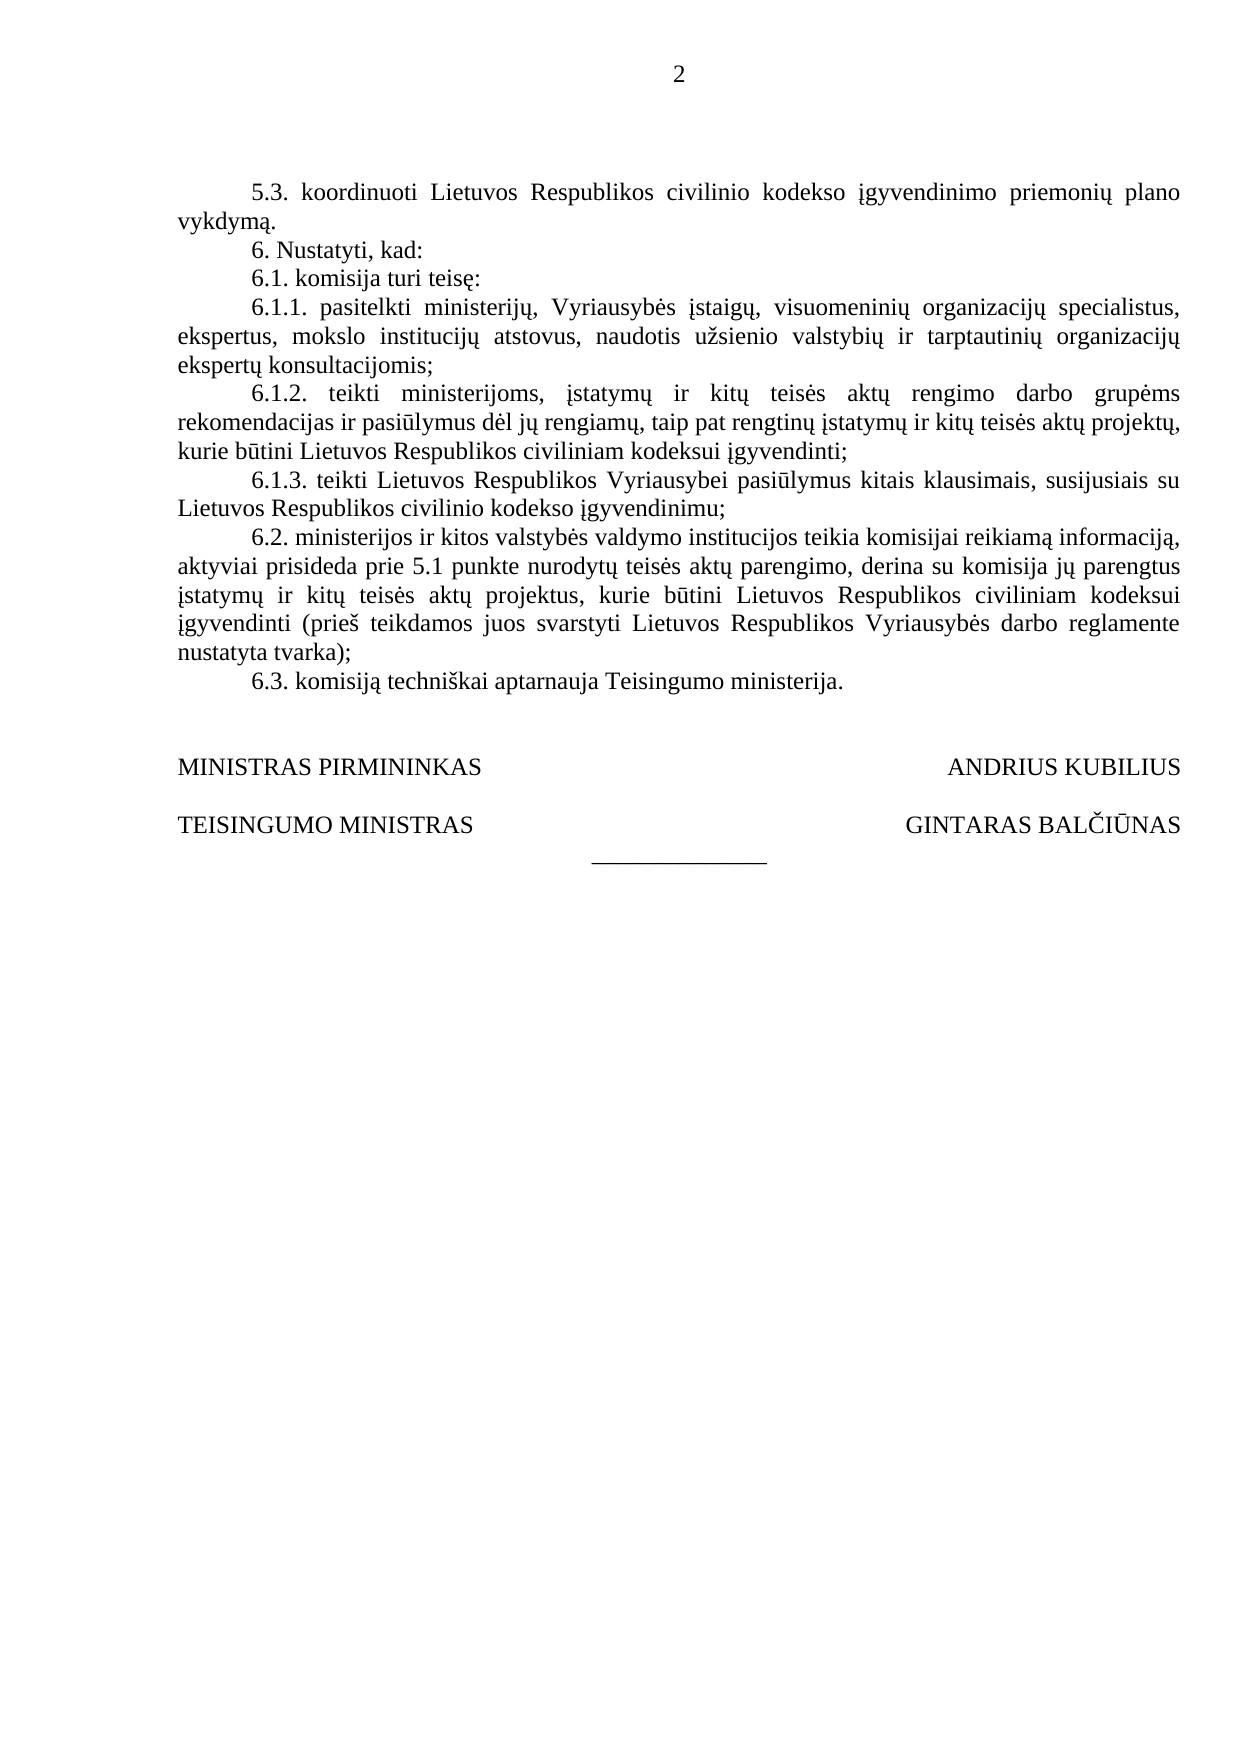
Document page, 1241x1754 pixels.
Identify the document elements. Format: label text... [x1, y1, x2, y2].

text 6.2. ministerijos ir kitos valstybės valdymo institucijos teikia komisijai reikiamą informaciją, aktyviai prisideda prie 5.1 punkte nurodytų teisės aktų parengimo, derina su komisija jų parengtus įstatymų ir kitų teisės aktų projektus, kurie būtini Lietuvos Respublikos civiliniam kodeksui įgyvendinti (prieš teikdamos juos svarstyti Lietuvos Respublikos Vyriausybės darbo reglamente nustatyta tvarka); [177, 522, 1181, 666]
text 6.3. komisiją techniškai aptarnauja Teisingumo ministerija. [177, 666, 1181, 695]
text MINISTRAS PIRMININKAS ANDRIUS KUBILIUS [177, 752, 1181, 781]
text 6. Nustatyti, kad: [177, 235, 1181, 263]
text 6.1.1. pasitelkti ministerijų, Vyriausybės įstaigų, visuomeninių organizacijų specialistus, ekspertus, mokslo institucijų atstovus, naudotis užsienio valstybių ir tarptautinių organizacijų ekspertų konsultacijomis; [177, 292, 1181, 378]
text 6.1. komisija turi teisę: [177, 263, 1181, 292]
text TEISINGUMO MINISTRAS GINTARAS BALČIŪNAS [177, 810, 1181, 838]
text 5.3. koordinuoti Lietuvos Respublikos civilinio kodekso įgyvendinimo priemonių plano vykdymą. [177, 177, 1181, 235]
text ______________ [177, 838, 1181, 867]
text 6.1.3. teikti Lietuvos Respublikos Vyriausybei pasiūlymus kitais klausimais, susijusiais su Lietuvos Respublikos civilinio kodekso įgyvendinimu; [177, 465, 1181, 522]
text 6.1.2. teikti ministerijoms, įstatymų ir kitų teisės aktų rengimo darbo grupėms rekomendacijas ir pasiūlymus dėl jų rengiamų, taip pat rengtinų įstatymų ir kitų teisės aktų projektų, kurie būtini Lietuvos Respublikos civiliniam kodeksui įgyvendinti; [177, 378, 1181, 465]
